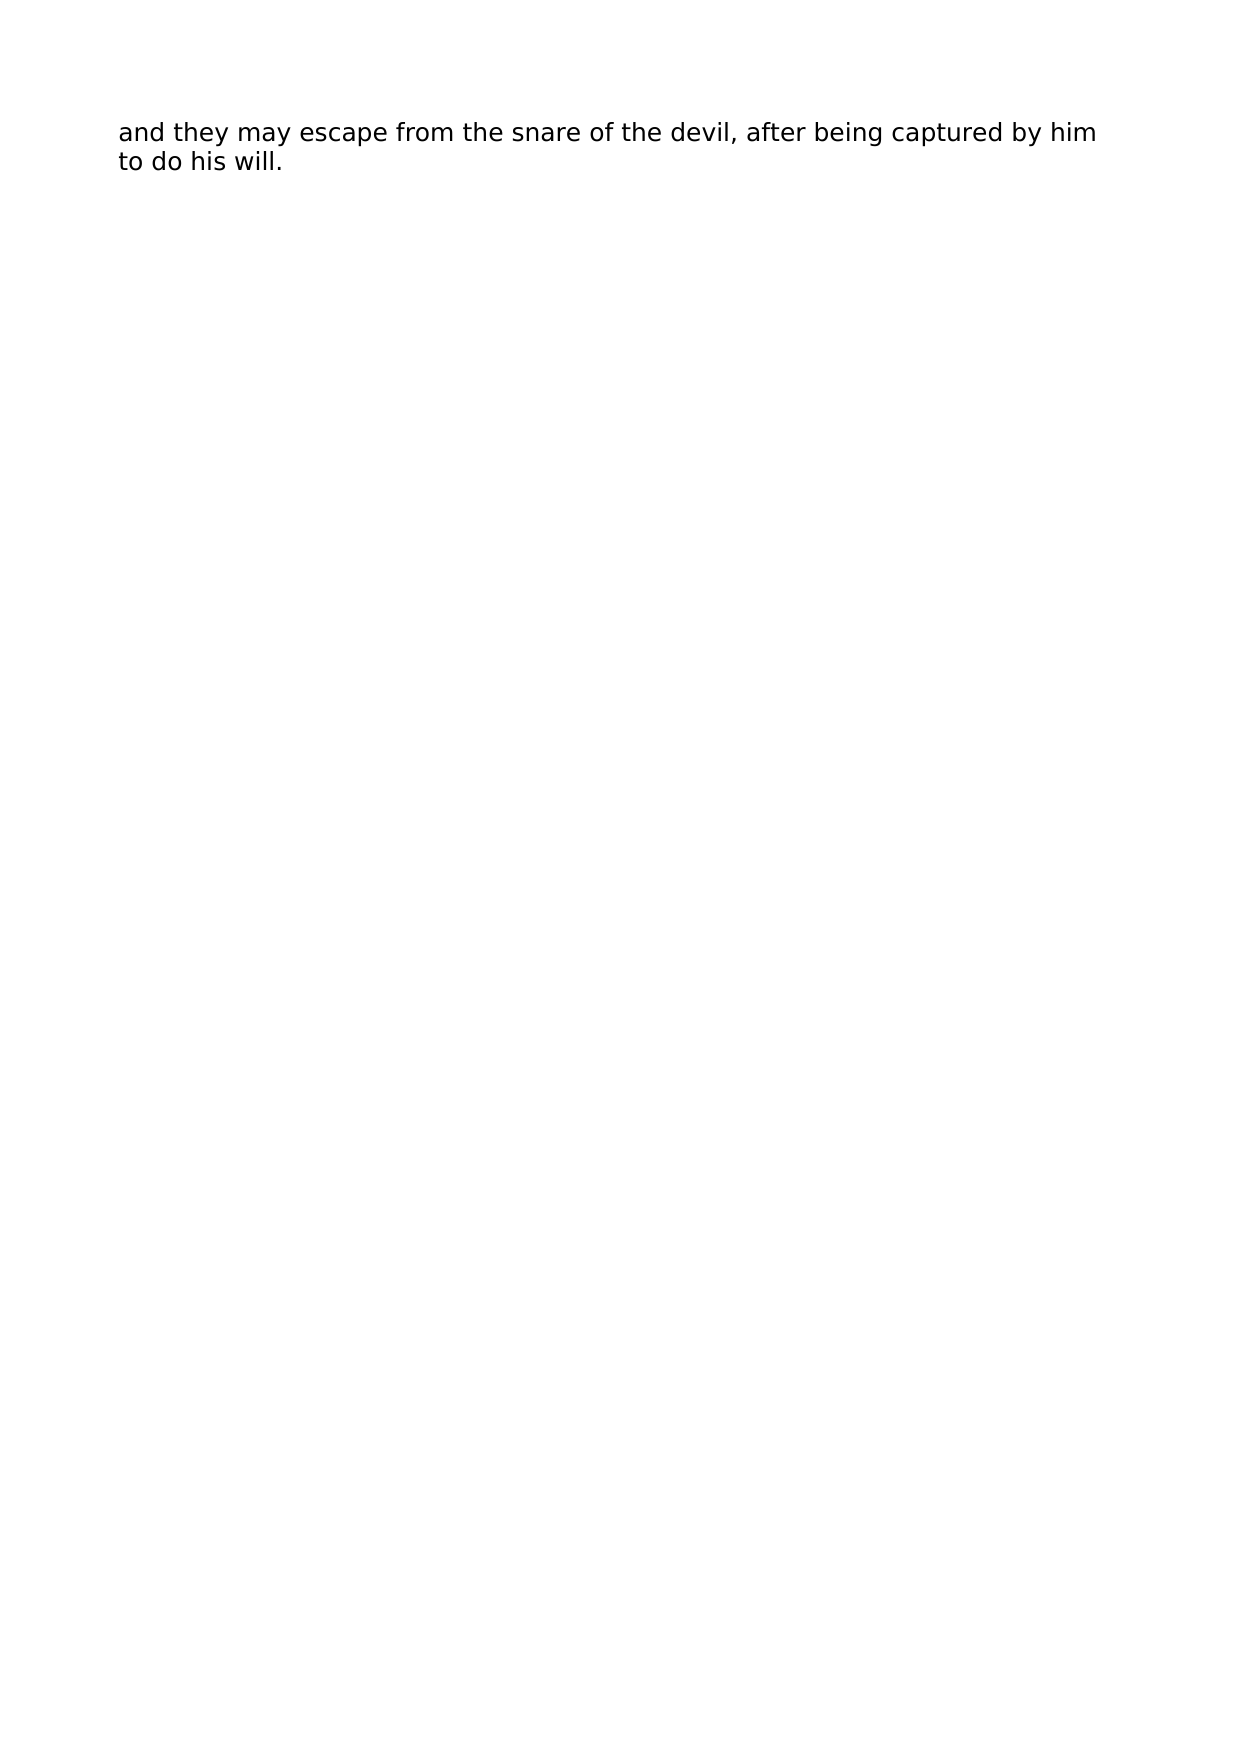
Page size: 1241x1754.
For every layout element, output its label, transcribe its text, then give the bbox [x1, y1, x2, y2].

text and they may escape from the snare of the devil, after being captured by him to do his will. [118, 118, 1122, 176]
